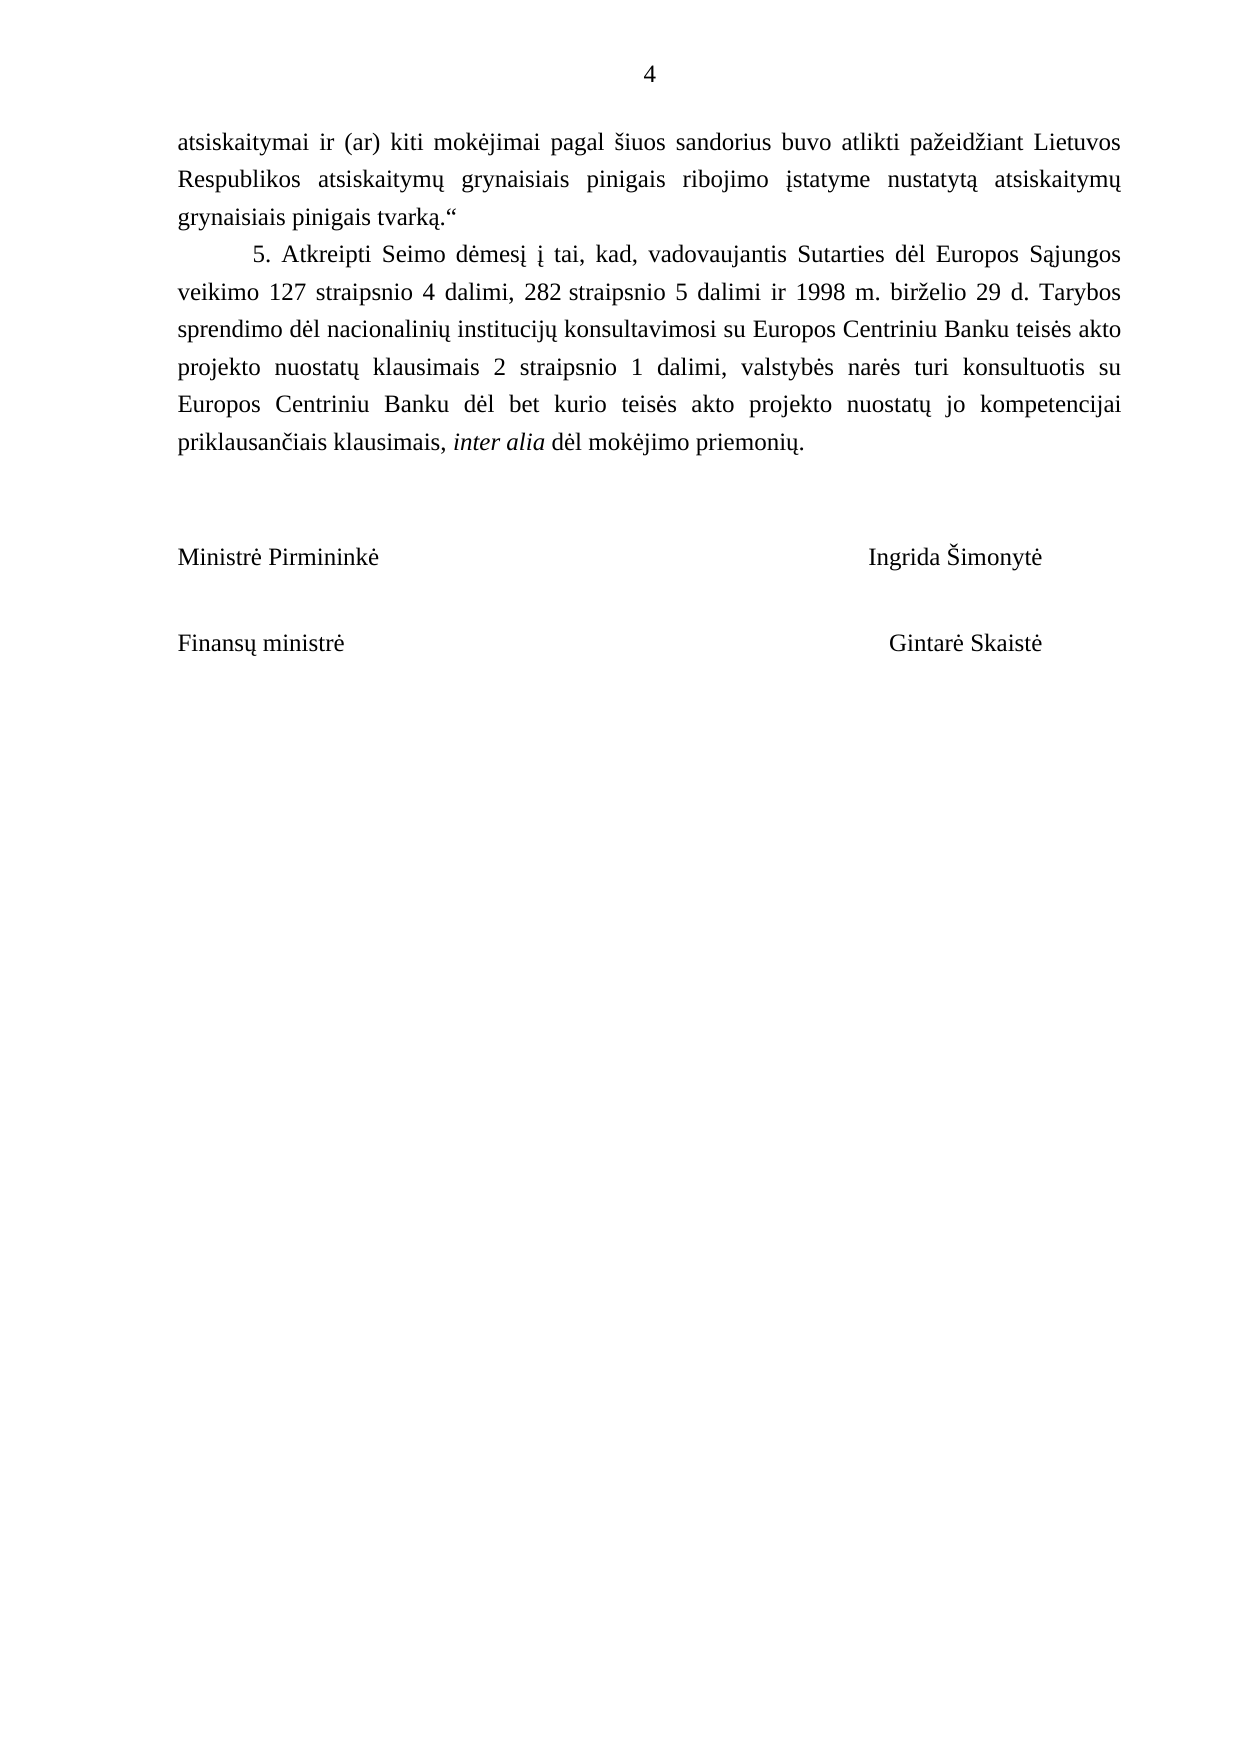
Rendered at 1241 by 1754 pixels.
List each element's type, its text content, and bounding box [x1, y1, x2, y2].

text 5. Atkreipti Seimo dėmesį į tai, kad, vadovaujantis Sutarties dėl Europos Sąjungos veikimo 127 straipsnio 4 dalimi, 282 straipsnio 5 dalimi ir 1998 m. birželio 29 d. Tarybos sprendimo dėl nacionalinių institucijų konsultavimosi su Europos Centriniu Banku teisės akto projekto nuostatų klausimais 2 straipsnio 1 dalimi, valstybės narės turi konsultuotis su Europos Centriniu Banku dėl bet kurio teisės akto projekto nuostatų jo kompetencijai priklausančiais klausimais, inter alia dėl mokėjimo priemonių. [177, 231, 1122, 456]
text Finansų ministrė Gintarė Skaistė [177, 628, 1122, 657]
text Ministrė Pirmininkė Ingrida Šimonytė [177, 542, 1122, 571]
text atsiskaitymai ir (ar) kiti mokėjimai pagal šiuos sandorius buvo atlikti pažeidžiant Lietuvos Respublikos atsiskaitymų grynaisiais pinigais ribojimo įstatyme nustatytą atsiskaitymų grynaisiais pinigais tvarką.“ [177, 118, 1122, 231]
